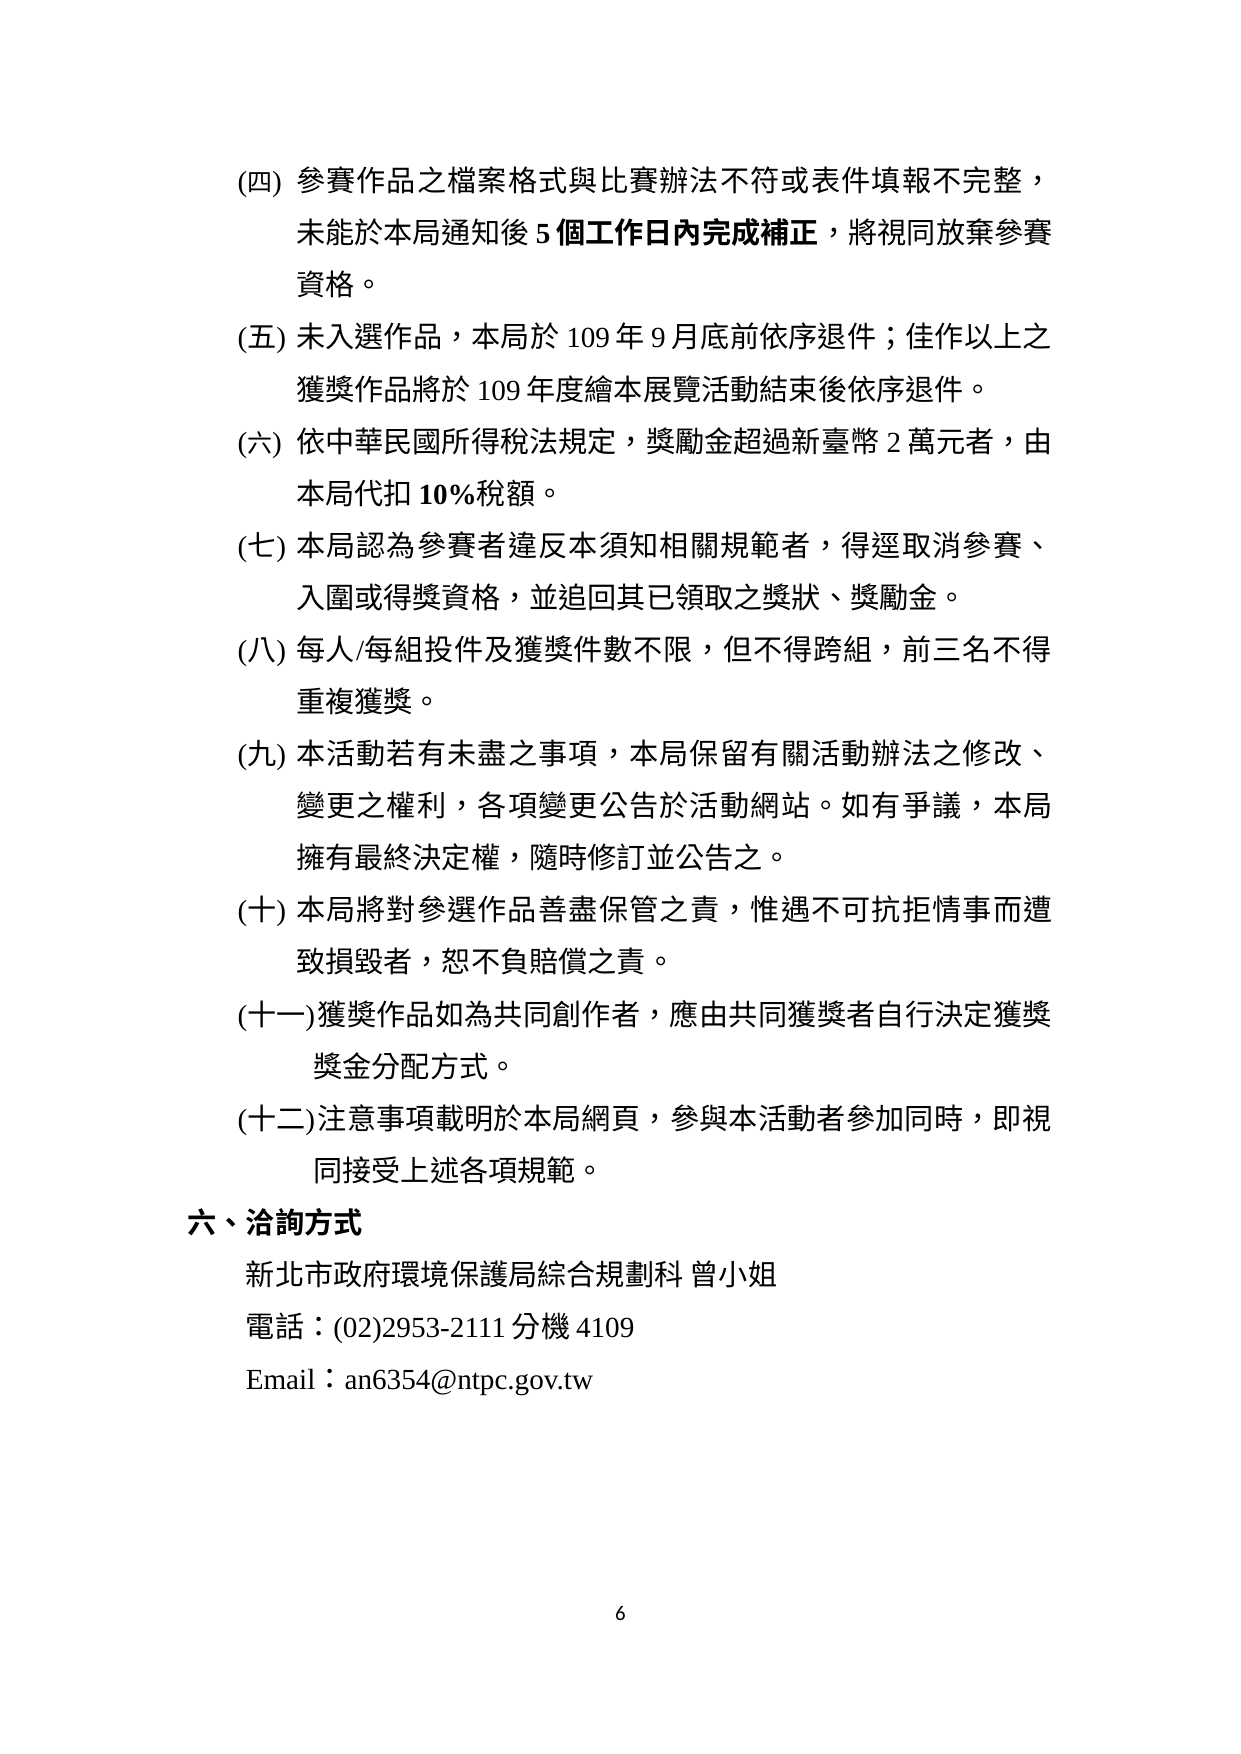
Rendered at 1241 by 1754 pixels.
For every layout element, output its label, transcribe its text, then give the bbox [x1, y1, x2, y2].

list 本局將對參選作品善盡保管之責，惟遇不可抗拒情事而遭致損毀者，恕不負賠償之責。 [237, 879, 1053, 983]
text 電話：(02)2953-2111分機4109 [187, 1296, 1053, 1348]
list 未入選作品，本局於109年9月底前依序退件；佳作以上之獲獎作品將於109年度繪本展覽活動結束後依序退件。 [237, 306, 1053, 410]
list 依中華民國所得稅法規定，獎勵金超過新臺幣2萬元者，由本局代扣10%稅額。 [237, 410, 1053, 514]
list 獲奬作品如為共同創作者，應由共同獲獎者自行決定獲獎獎金分配方式。 [237, 983, 1053, 1087]
list 參賽作品之檔案格式與比賽辦法不符或表件填報不完整，未能於本局通知後5個工作日內完成補正，將視同放棄參賽資格。 [237, 150, 1053, 306]
list 本活動若有未盡之事項，本局保留有關活動辦法之修改、變更之權利，各項變更公告於活動網站。如有爭議，本局擁有最終決定權，隨時修訂並公告之。 [237, 723, 1053, 879]
list 本局認為參賽者違反本須知相關規範者，得逕取消參賽、入圍或得獎資格，並追回其已領取之獎狀、獎勵金。 [237, 514, 1053, 619]
list 洽詢方式 [187, 1192, 1053, 1244]
text 新北市政府環境保護局綜合規劃科 曾小姐 [187, 1244, 1053, 1296]
list 注意事項載明於本局網頁，參與本活動者參加同時，即視同接受上述各項規範。 [237, 1087, 1053, 1192]
text Email：an6354@ntpc.gov.tw [187, 1348, 1053, 1400]
list 每人/每組投件及獲獎件數不限，但不得跨組，前三名不得重複獲獎。 [237, 619, 1053, 723]
